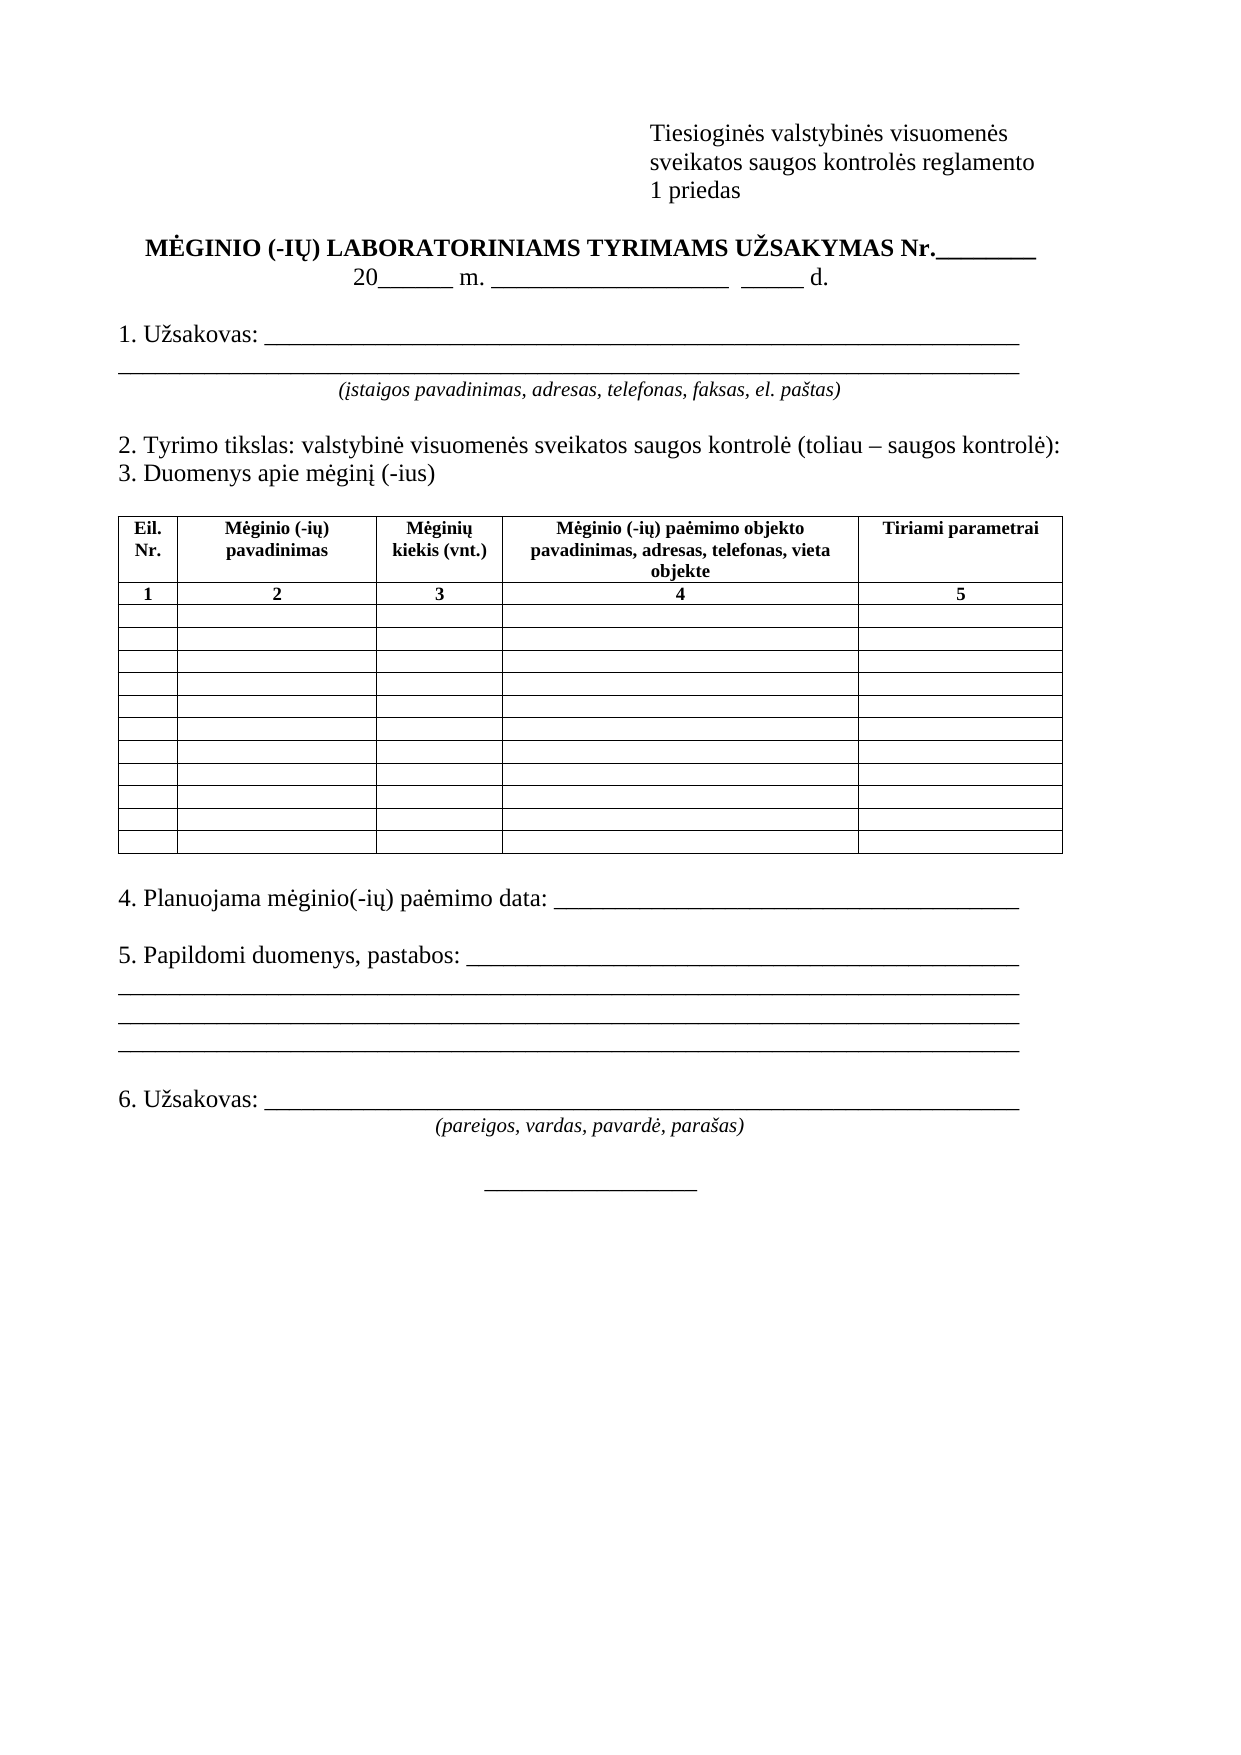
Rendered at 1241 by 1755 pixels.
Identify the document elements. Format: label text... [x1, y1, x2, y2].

text 3. Duomenys apie mėginį (-ius) [118, 458, 1063, 487]
text 6. Užsakovas: [118, 1084, 1063, 1113]
table_header Mėginio (-ių) pavadinimas [178, 517, 376, 582]
table_cell [503, 809, 858, 830]
table_cell [503, 696, 858, 717]
table_cell 4 [503, 583, 858, 604]
table_cell [503, 605, 858, 627]
table_cell [503, 718, 858, 740]
table_cell [119, 741, 177, 762]
table_cell [377, 673, 502, 695]
table_cell [859, 651, 1062, 672]
text 20______ m. ___________________ _____ d. [118, 262, 1063, 291]
table_cell [377, 628, 502, 649]
table_cell [377, 786, 502, 808]
table_cell [178, 651, 376, 672]
table_cell [377, 605, 502, 627]
text 1 priedas [118, 176, 1063, 204]
text _ [118, 998, 1063, 1026]
table_cell [119, 764, 177, 785]
text 5. Papildomi duomenys, pastabos: [118, 940, 1063, 969]
text Tiesioginės valstybinės visuomenės [649, 118, 1063, 147]
table_cell [503, 651, 858, 672]
table_cell [377, 741, 502, 762]
table_cell [503, 673, 858, 695]
table_cell [119, 831, 177, 853]
table_cell [178, 786, 376, 808]
table_cell 2 [178, 583, 376, 604]
table_cell [859, 741, 1062, 762]
table_cell [859, 764, 1062, 785]
table_header Tiriami parametrai [859, 517, 1062, 582]
text 2. Tyrimo tikslas: valstybinė visuomenės sveikatos saugos kontrolė (toliau – saugos kontrolė): [118, 430, 1063, 458]
table_cell [503, 741, 858, 762]
text 4. Planuojama mėginio(-ių) paėmimo data: [118, 883, 1063, 911]
table_cell 1 [119, 583, 177, 604]
table_cell [178, 718, 376, 740]
table_cell [119, 809, 177, 830]
text (įstaigos pavadinimas, adresas, telefonas, faksas, el. paštas) [118, 377, 1063, 401]
text MĖGINIO (-IŲ) LABORATORINIAMS TYRIMAMS UŽSAKYMAS Nr.________ [118, 233, 1063, 262]
text 1. Užsakovas: [118, 319, 1063, 348]
table_cell [119, 696, 177, 717]
table_cell [178, 696, 376, 717]
table_cell [503, 764, 858, 785]
table_cell [178, 605, 376, 627]
text _________________ [118, 1166, 1063, 1194]
text _ [118, 1026, 1063, 1055]
table_cell [859, 628, 1062, 649]
table_cell [377, 831, 502, 853]
table_header Eil. Nr. [119, 517, 177, 582]
table_cell [178, 809, 376, 830]
table_cell [503, 628, 858, 649]
table_cell [503, 831, 858, 853]
table_cell [178, 764, 376, 785]
table_cell [377, 651, 502, 672]
table_cell [178, 831, 376, 853]
table_cell [859, 809, 1062, 830]
table_cell [859, 696, 1062, 717]
table_cell 5 [859, 583, 1062, 604]
table_cell [119, 673, 177, 695]
table_cell [119, 786, 177, 808]
table_cell [859, 605, 1062, 627]
table_cell [859, 673, 1062, 695]
text _ [118, 348, 1063, 377]
table_header Mėginių kiekis (vnt.) [377, 517, 502, 582]
text (pareigos, vardas, pavardė, parašas) [118, 1113, 1063, 1137]
table_cell [178, 673, 376, 695]
table_cell [859, 786, 1062, 808]
table_cell [377, 718, 502, 740]
table_cell [119, 605, 177, 627]
table_cell [859, 831, 1062, 853]
text _ [118, 969, 1063, 998]
table_cell [119, 628, 177, 649]
table_cell [377, 809, 502, 830]
table_cell [178, 741, 376, 762]
table_header Mėginio (-ių) paėmimo objekto pavadinimas, adresas, telefonas, vieta objekte [503, 517, 858, 582]
table_cell [119, 718, 177, 740]
table_cell [377, 764, 502, 785]
table_cell [178, 628, 376, 649]
table_cell [503, 786, 858, 808]
text sveikatos saugos kontrolės reglamento [118, 147, 1063, 176]
table_cell [859, 718, 1062, 740]
table_cell [119, 651, 177, 672]
table_cell 3 [377, 583, 502, 604]
table_cell [377, 696, 502, 717]
